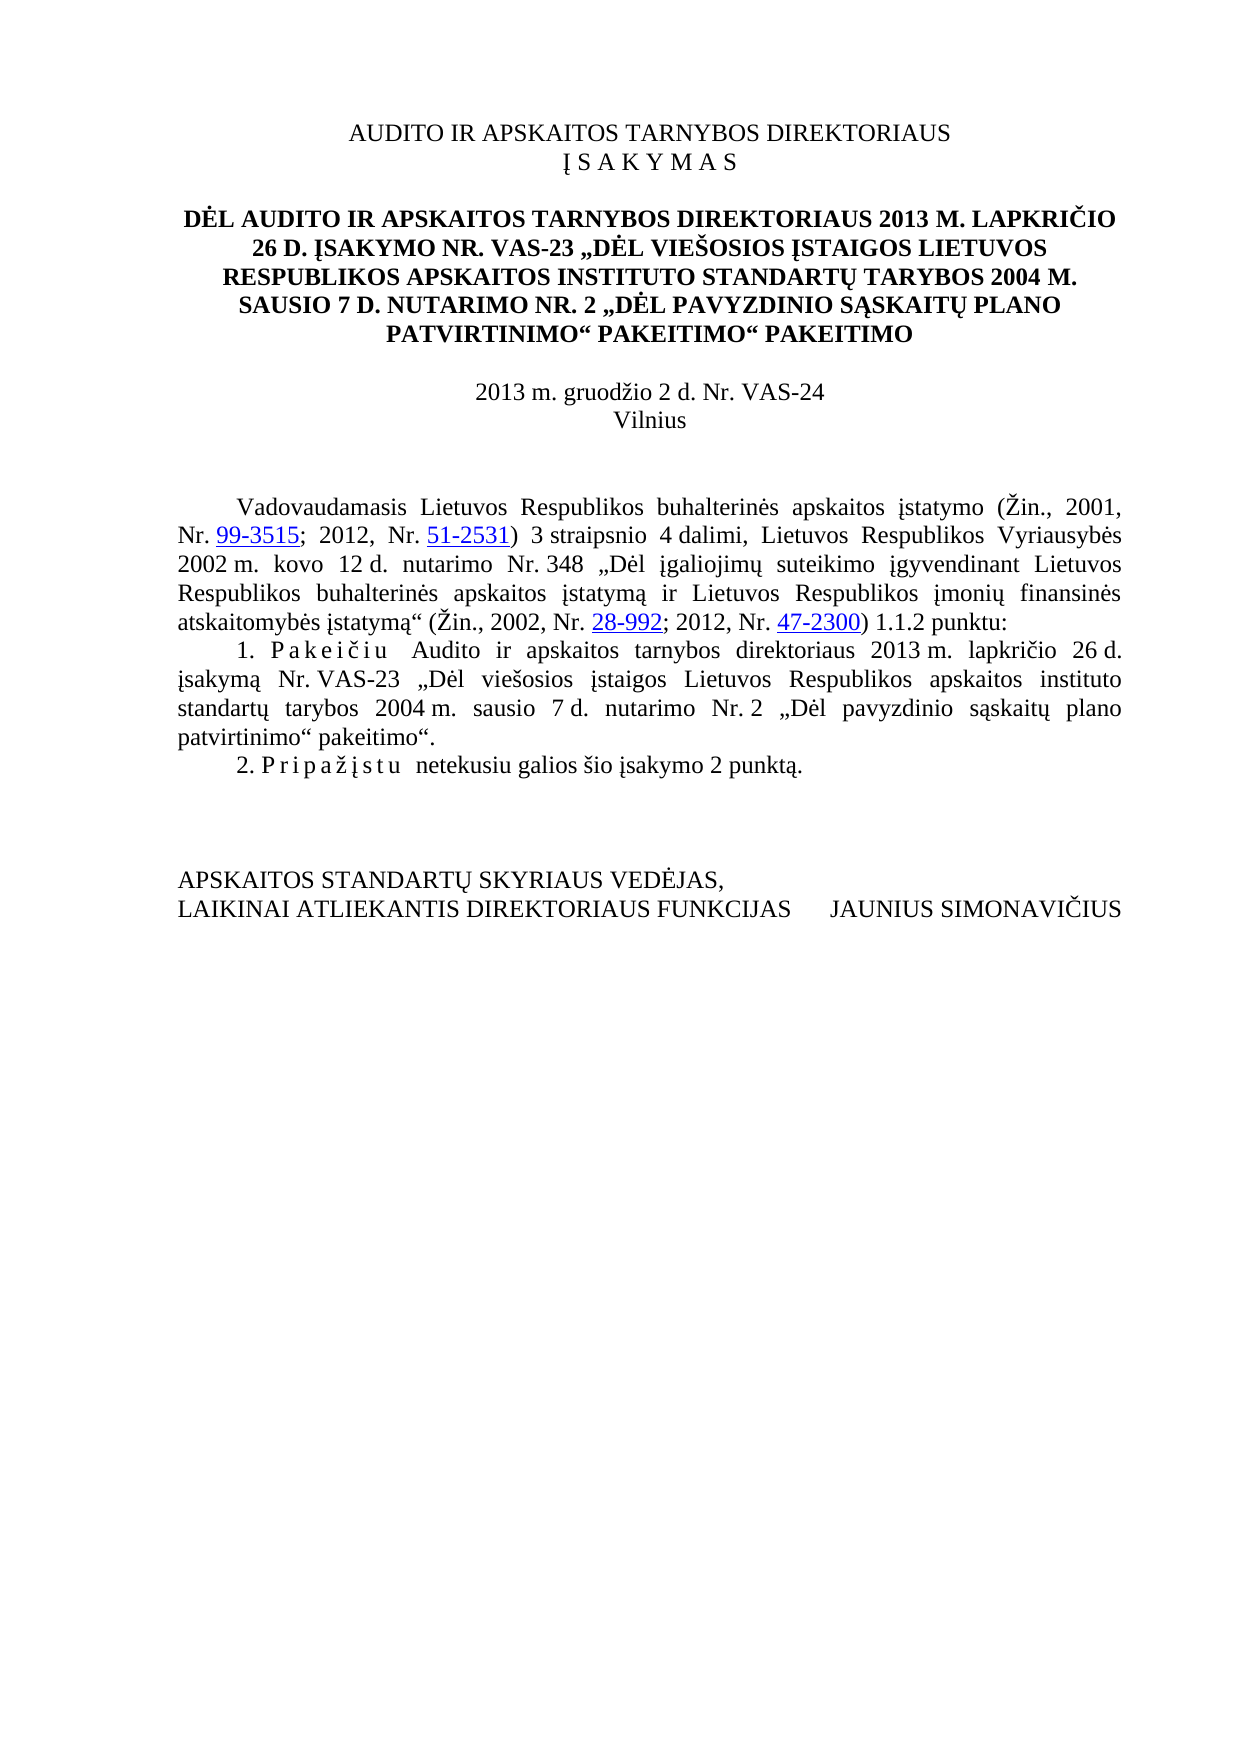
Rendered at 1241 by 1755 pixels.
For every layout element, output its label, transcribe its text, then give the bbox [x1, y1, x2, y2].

text 2013 m. gruodžio 2 d. Nr. VAS-24 [177, 377, 1122, 406]
text Apskaitos standartų skyriaus vedėjas, [177, 866, 1122, 894]
text 1. Pakeičiu Audito ir apskaitos tarnybos direktoriaus 2013 m. lapkričio 26 d. įsakymą Nr. VAS-23 „Dėl viešosios įstaigos Lietuvos Respublikos apskaitos instituto standartų tarybos 2004 m. sausio 7 d. nutarimo Nr. 2 „Dėl pavyzdinio sąskaitų plano patvirtinimo“ pakeitimo“. [177, 636, 1122, 751]
text Vadovaudamasis Lietuvos Respublikos buhalterinės apskaitos įstatymo (Žin., 2001, Nr. 99-3515; 2012, Nr. 51-2531) 3 straipsnio 4 dalimi, Lietuvos Respublikos Vyriausybės 2002 m. kovo 12 d. nutarimo Nr. 348 „Dėl įgaliojimų suteikimo įgyvendinant Lietuvos Respublikos buhalterinės apskaitos įstatymą ir Lietuvos Respublikos įmonių finansinės atskaitomybės įstatymą“ (Žin., 2002, Nr. 28-992; 2012, Nr. 47-2300) 1.1.2 punktu: [177, 492, 1122, 636]
text Vilnius [177, 406, 1122, 434]
text 2. Pripažįstu netekusiu galios šio įsakymo 2 punktą. [177, 751, 1122, 779]
text Į S A K Y M A S [177, 147, 1122, 176]
text laikinai atliekantis direktoriaus funkcijas Jaunius Simonavičius [177, 894, 1122, 923]
text Audito ir APSKAITOS tarnybOS DIREKTORiAUS [177, 118, 1122, 147]
text DĖL AUDITO IR APSKAITOS TARNYBOS DIREKTORIAUS 2013 M. LAPKRIČIO 26 D. ĮSAKYMO Nr. VAS-23 „DĖL VIEŠOSIOS ĮSTAIGOS LIETUVOS RESPUBLIKOS APSKAITOS INSTITUTO STANDARTŲ TARYBOS 2004 m. SAUSIO 7 d. NUTARIMO Nr. 2 „DĖL PAVYZDINIO SĄSKAITŲ PLANO PATVIRTINIMO“ PAKEITIMO“ PAKEITIMO [177, 204, 1122, 348]
